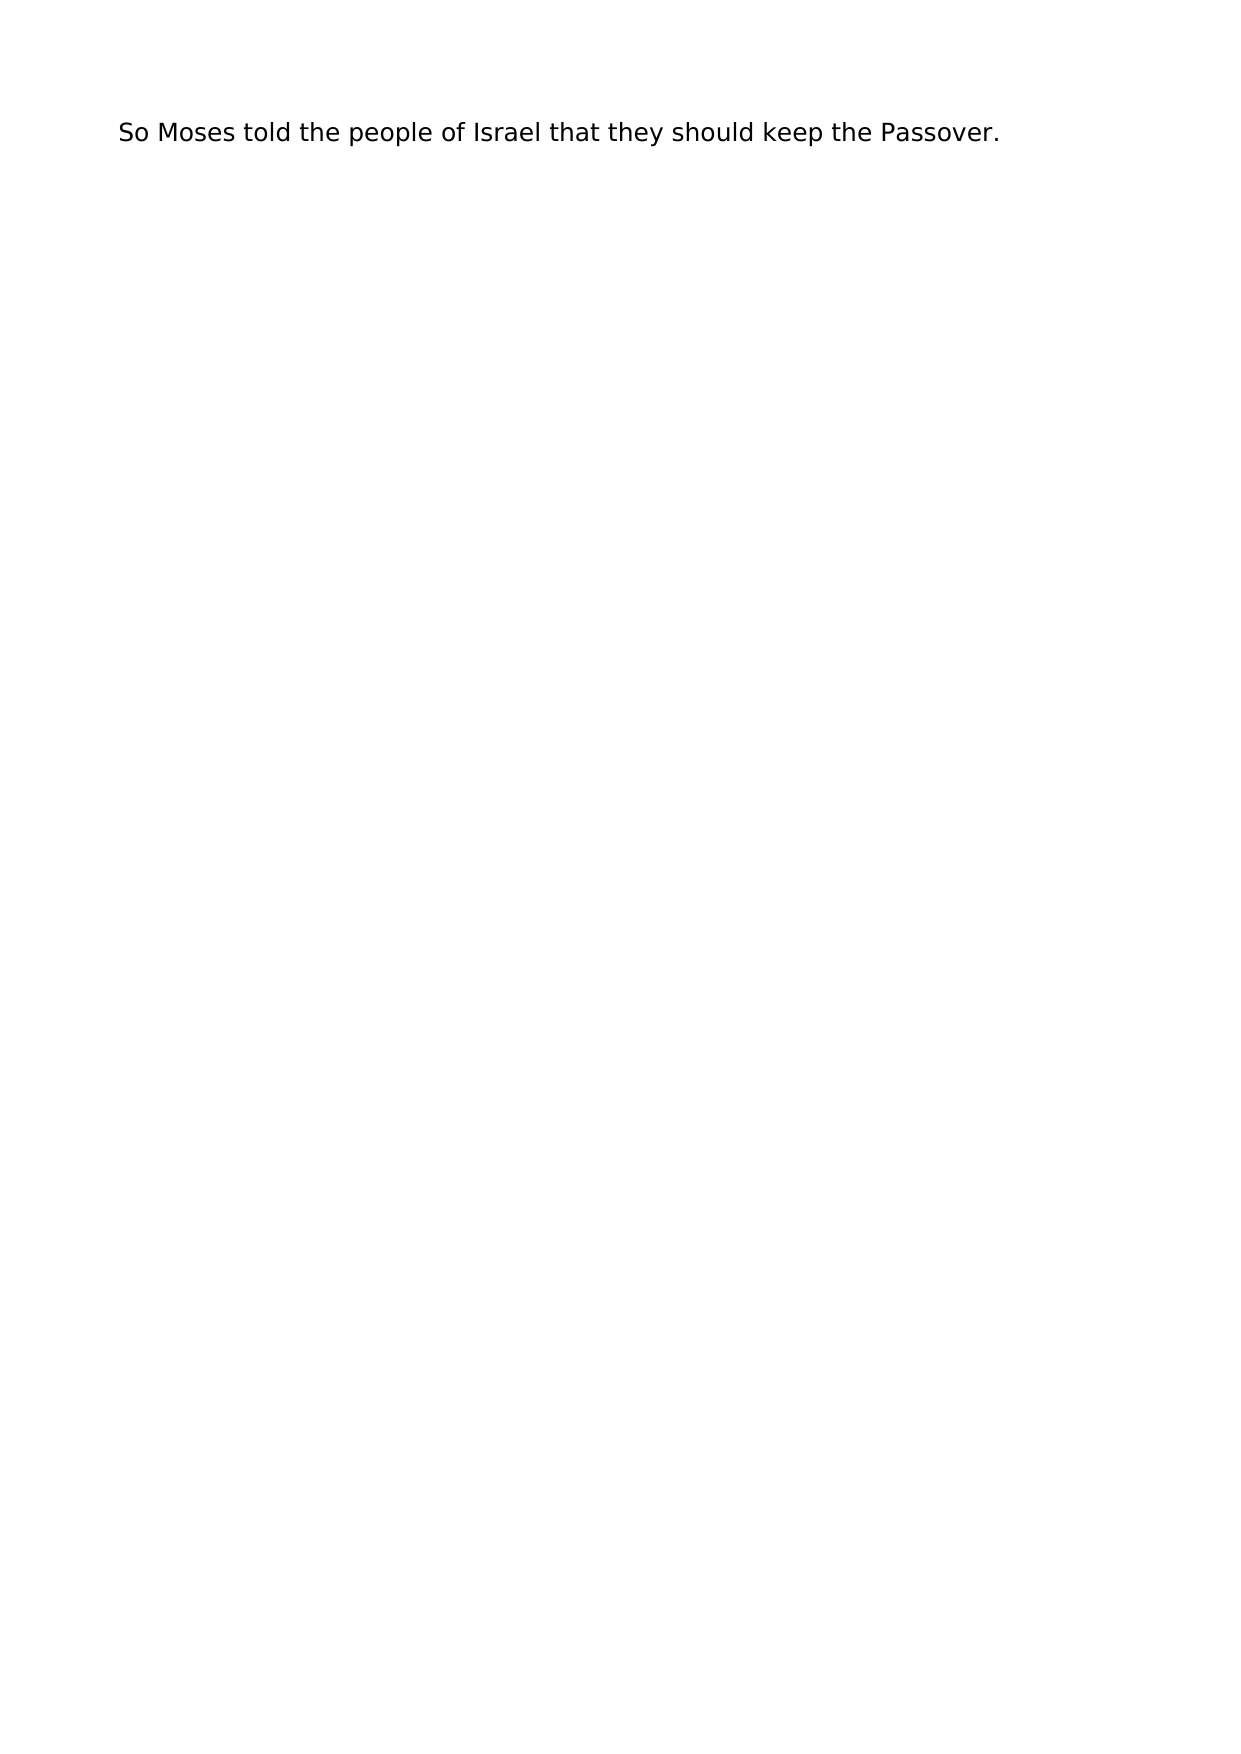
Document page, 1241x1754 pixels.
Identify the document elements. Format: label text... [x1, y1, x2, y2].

text So Moses told the people of Israel that they should keep the Passover. [118, 118, 1122, 147]
